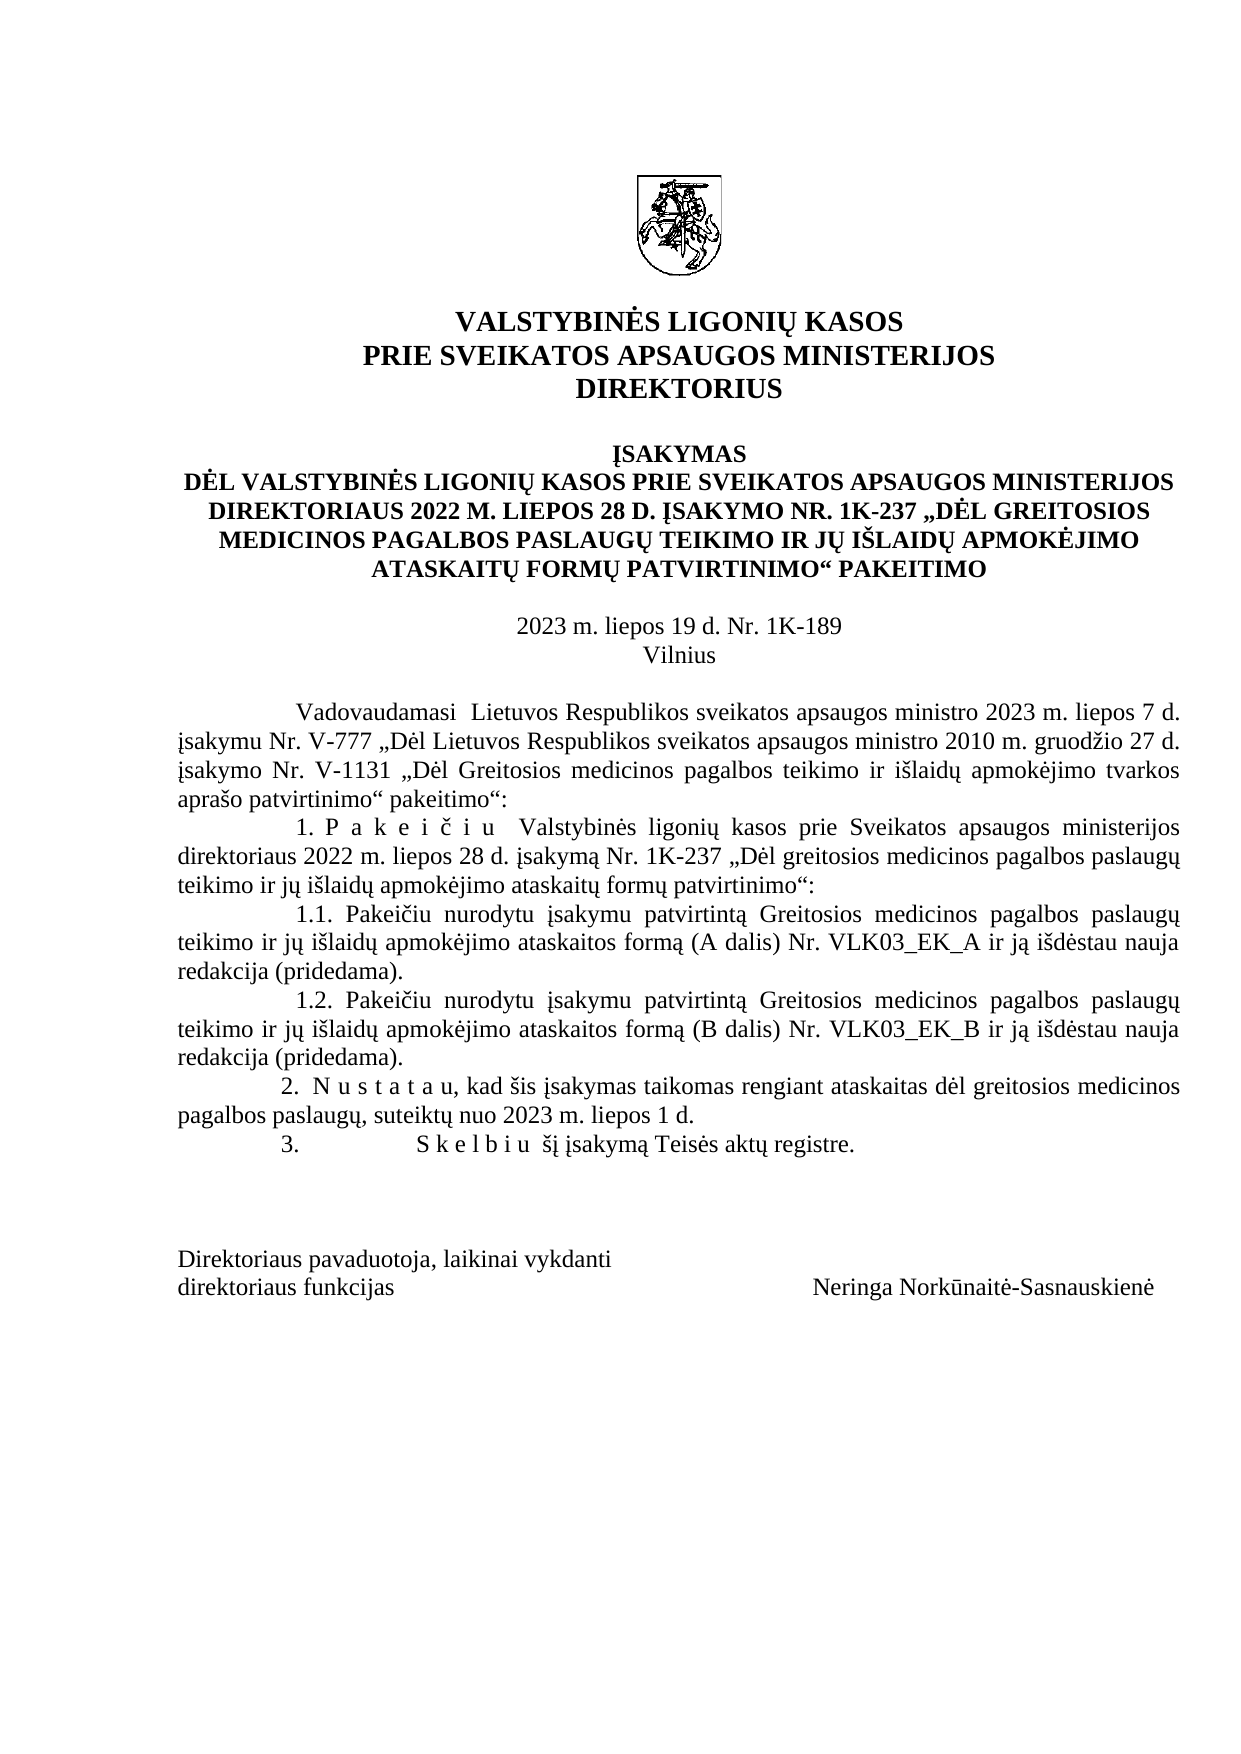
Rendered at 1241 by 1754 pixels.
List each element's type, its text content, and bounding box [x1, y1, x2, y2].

text 1.1. Pakeičiu nurodytu įsakymu patvirtintą Greitosios medicinos pagalbos paslaugų teikimo ir jų išlaidų apmokėjimo ataskaitos formą (A dalis) Nr. VLK03_EK_A ir ją išdėstau nauja redakcija (pridedama). [177, 899, 1181, 985]
text Vilnius [177, 640, 1181, 669]
text 1. P a k e i č i u Valstybinės ligonių kasos prie Sveikatos apsaugos ministerijos direktoriaus 2022 m. liepos 28 d. įsakymą Nr. 1K-237 „Dėl greitosios medicinos pagalbos paslaugų teikimo ir jų išlaidų apmokėjimo ataskaitų formų patvirtinimo“: [177, 812, 1181, 899]
text ĮSAKYMAS [177, 439, 1181, 467]
text 3. S k e l b i u šį įsakymą Teisės aktų registre. [281, 1129, 1181, 1157]
text PRIE SVEIKATOS APSAUGOS MINISTERIJOS [177, 338, 1181, 372]
text DĖL VALSTYBINĖS LIGONIŲ KASOS PRIE SVEIKATOS APSAUGOS MINISTERIJOS DIREKTORIAUS 2022 M. LIEPOS 28 D. ĮSAKYMO NR. 1K-237 „DĖL GREITOSIOS MEDICINOS PAGALBOS PASLAUGŲ TEIKIMO IR JŲ IŠLAIDŲ APMOKĖJIMO ATASKAITų FORMų PATVIRTINIMO“ PAKEITIMO [177, 467, 1181, 582]
text 1.2. Pakeičiu nurodytu įsakymu patvirtintą Greitosios medicinos pagalbos paslaugų teikimo ir jų išlaidų apmokėjimo ataskaitos formą (B dalis) Nr. VLK03_EK_B ir ją išdėstau nauja redakcija (pridedama). [177, 985, 1181, 1071]
text 2. N u s t a t a u, kad šis įsakymas taikomas rengiant ataskaitas dėl greitosios medicinos pagalbos paslaugų, suteiktų nuo 2023 m. liepos 1 d. [177, 1071, 1181, 1129]
text Vadovaudamasi Lietuvos Respublikos sveikatos apsaugos ministro 2023 m. liepos 7 d. įsakymu Nr. V-777 „Dėl Lietuvos Respublikos sveikatos apsaugos ministro 2010 m. gruodžio 27 d. įsakymo Nr. V-1131 „Dėl Greitosios medicinos pagalbos teikimo ir išlaidų apmokėjimo tvarkos aprašo patvirtinimo“ pakeitimo“: [177, 697, 1181, 812]
text DIREKTORIUS [177, 372, 1181, 405]
text VALSTYBINĖS LIGONIŲ KASOS [177, 304, 1181, 338]
text direktoriaus funkcijas Neringa Norkūnaitė-Sasnauskienė [177, 1272, 1181, 1301]
text 2023 m. liepos 19 d. Nr. 1K-189 [177, 611, 1181, 640]
text Direktoriaus pavaduotoja, laikinai vykdanti [177, 1244, 1181, 1272]
